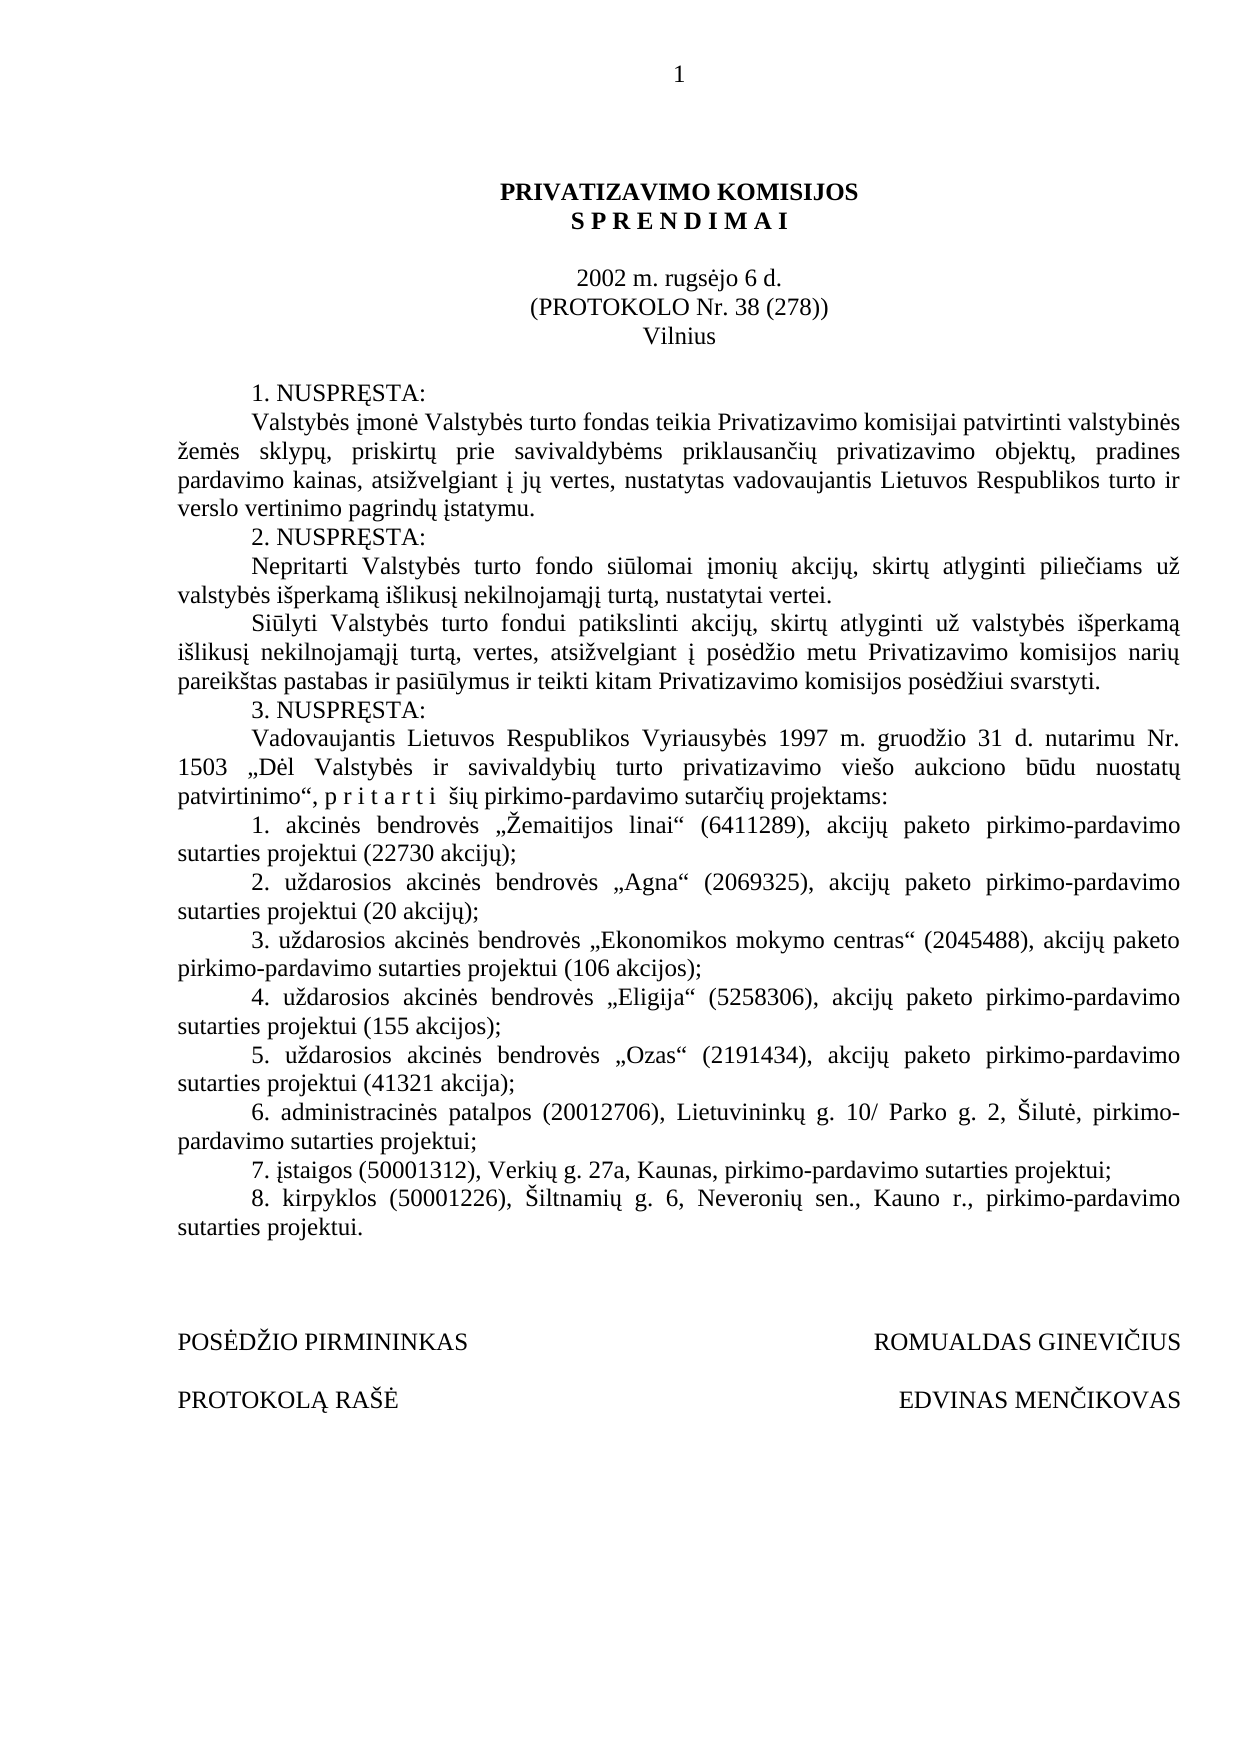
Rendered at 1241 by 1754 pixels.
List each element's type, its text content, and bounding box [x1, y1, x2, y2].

text PROTOKOLĄ RAŠĖ EDVINAS MENČIKOVAS [177, 1385, 1181, 1413]
text Siūlyti Valstybės turto fondui patikslinti akcijų, skirtų atlyginti už valstybės išperkamą išlikusį nekilnojamąjį turtą, vertes, atsižvelgiant į posėdžio metu Privatizavimo komisijos narių pareikštas pastabas ir pasiūlymus ir teikti kitam Privatizavimo komisijos posėdžiui svarstyti. [177, 608, 1181, 695]
text Nepritarti Valstybės turto fondo siūlomai įmonių akcijų, skirtų atlyginti piliečiams už valstybės išperkamą išlikusį nekilnojamąjį turtą, nustatytai vertei. [177, 551, 1181, 608]
text Valstybės įmonė Valstybės turto fondas teikia Privatizavimo komisijai patvirtinti valstybinės žemės sklypų, priskirtų prie savivaldybėms priklausančių privatizavimo objektų, pradines pardavimo kainas, atsižvelgiant į jų vertes, nustatytas vadovaujantis Lietuvos Respublikos turto ir verslo vertinimo pagrindų įstatymu. [177, 407, 1181, 522]
text 7. įstaigos (50001312), Verkių g. 27a, Kaunas, pirkimo-pardavimo sutarties projektui; [177, 1155, 1181, 1183]
text POSĖDŽIO PIRMININKAS ROMUALDAS GINEVIČIUS [177, 1327, 1181, 1356]
text (PROTOKOLO Nr. 38 (278)) [177, 292, 1181, 321]
text SPRENDIMAI [177, 206, 1181, 235]
text 2002 m. rugsėjo 6 d. [177, 263, 1181, 292]
text 8. kirpyklos (50001226), Šiltnamių g. 6, Neveronių sen., Kauno r., pirkimo-pardavimo sutarties projektui. [177, 1183, 1181, 1241]
text 3. NUSPRĘSTA: [177, 695, 1181, 723]
text 4. uždarosios akcinės bendrovės „Eligija“ (5258306), akcijų paketo pirkimo-pardavimo sutarties projektui (155 akcijos); [177, 982, 1181, 1040]
text 2. NUSPRĘSTA: [177, 522, 1181, 551]
text Vadovaujantis Lietuvos Respublikos Vyriausybės 1997 m. gruodžio 31 d. nutarimu Nr. 1503 „Dėl Valstybės ir savivaldybių turto privatizavimo viešo aukciono būdu nuostatų patvirtinimo“, pritarti šių pirkimo-pardavimo sutarčių projektams: [177, 723, 1181, 810]
text Vilnius [177, 321, 1181, 350]
text 5. uždarosios akcinės bendrovės „Ozas“ (2191434), akcijų paketo pirkimo-pardavimo sutarties projektui (41321 akcija); [177, 1040, 1181, 1097]
text 2. uždarosios akcinės bendrovės „Agna“ (2069325), akcijų paketo pirkimo-pardavimo sutarties projektui (20 akcijų); [177, 867, 1181, 925]
text 1. NUSPRĘSTA: [177, 378, 1181, 407]
text 1. akcinės bendrovės „Žemaitijos linai“ (6411289), akcijų paketo pirkimo-pardavimo sutarties projektui (22730 akcijų); [177, 810, 1181, 867]
text 6. administracinės patalpos (20012706), Lietuvininkų g. 10/ Parko g. 2, Šilutė, pirkimo-pardavimo sutarties projektui; [177, 1097, 1181, 1155]
text 3. uždarosios akcinės bendrovės „Ekonomikos mokymo centras“ (2045488), akcijų paketo pirkimo-pardavimo sutarties projektui (106 akcijos); [177, 925, 1181, 982]
text PRIVATIZAVIMO KOMISIJOS [177, 177, 1181, 206]
